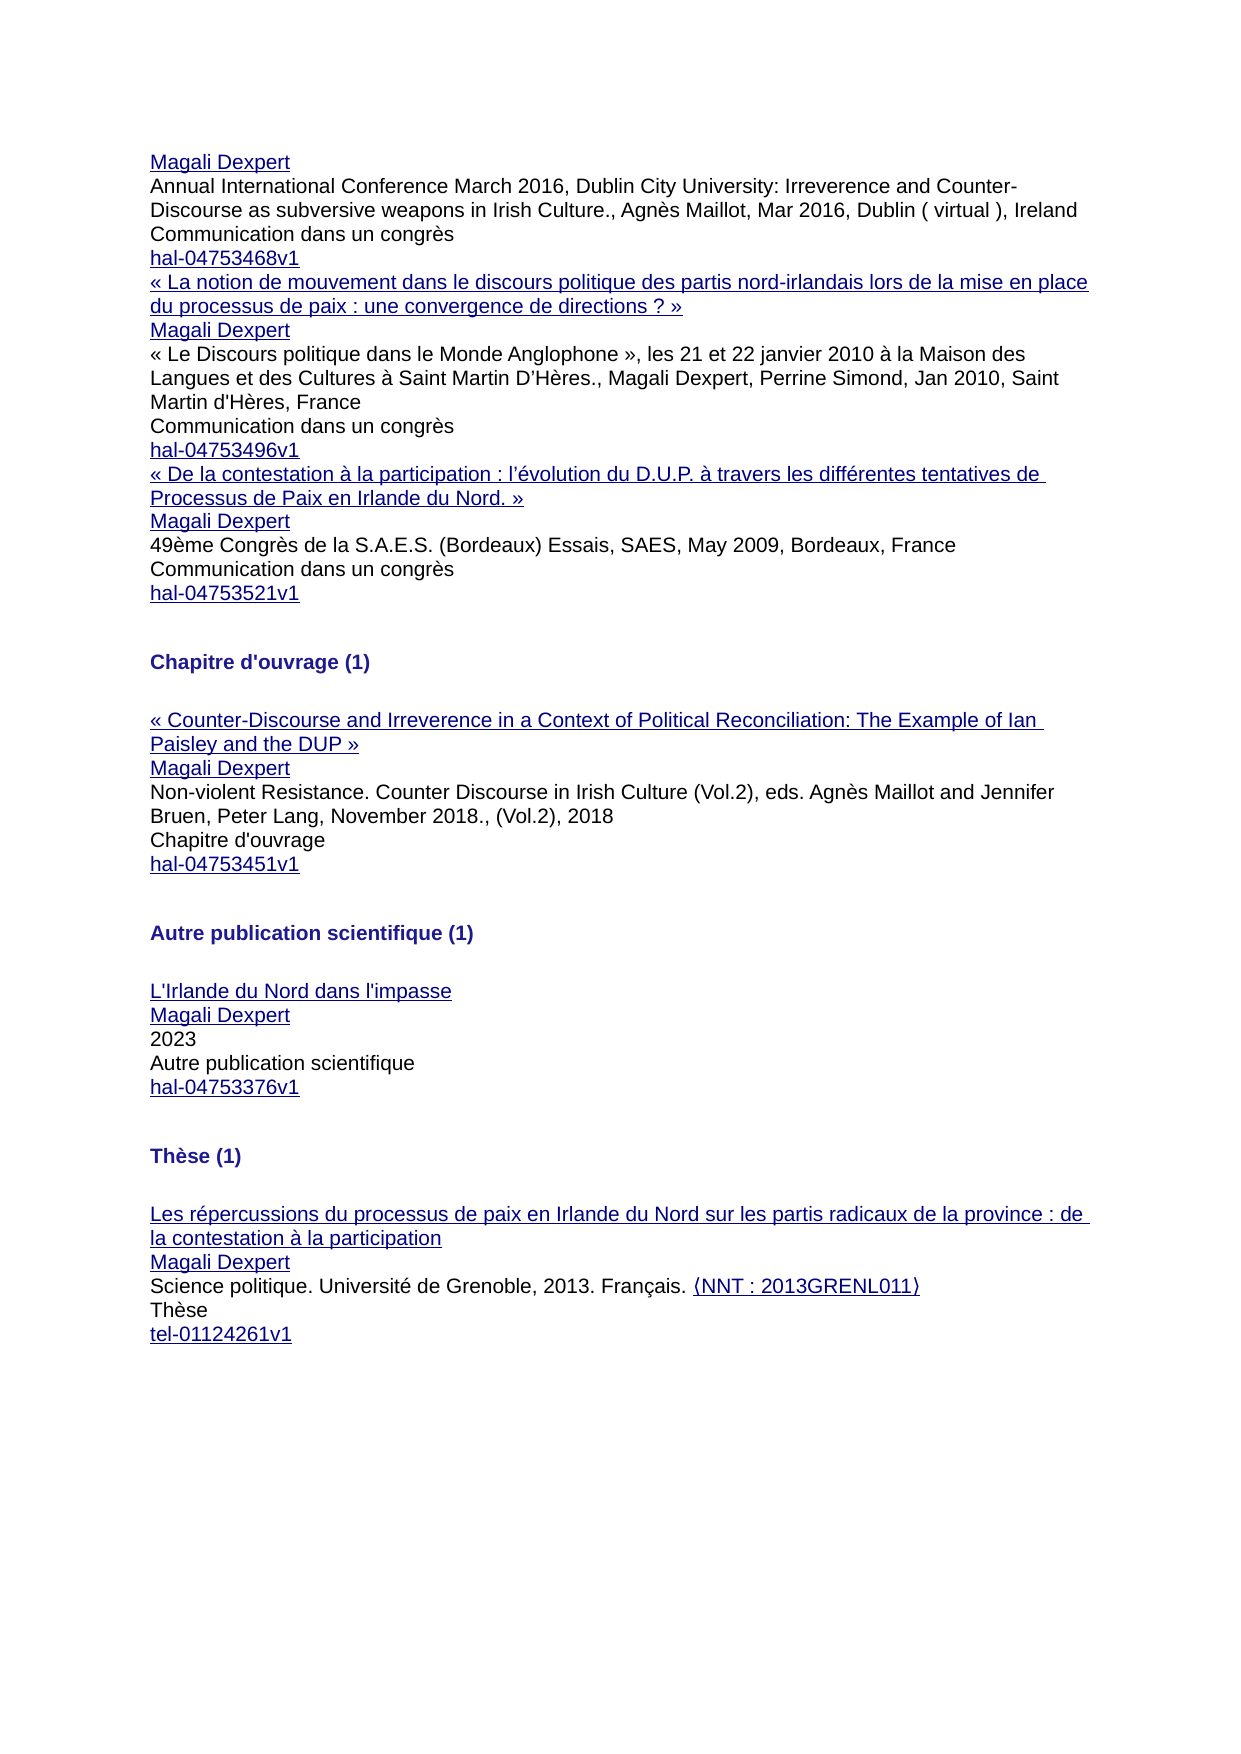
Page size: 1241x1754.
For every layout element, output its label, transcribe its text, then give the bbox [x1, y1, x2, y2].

table_header Les répercussions du processus de paix en Irlande du Nord sur les partis radicaux de la province : de [150, 1202, 1090, 1223]
subtitle Chapitre d'ouvrage (1) [150, 650, 1090, 674]
subtitle Thèse (1) [150, 1144, 1090, 1168]
table_header « Counter-Discourse and Irreverence in a Context of Political Reconciliation: The Example of Ian Paisley and the DUP » Magali Dexpert Non-violent Resistance. Counter Discourse in Irish Culture (Vol.2), eds. Agnès Maillot and Jennifer Bruen, Peter Lang, November 2018., (Vol.2), 2018 Chapitre d'ouvrage hal-04753451v1 [150, 708, 1090, 876]
table_header L'Irlande du Nord dans l'impasse Magali Dexpert 2023 Autre publication scientifique hal-04753376v1 [150, 979, 1090, 1099]
subtitle Autre publication scientifique (1) [150, 921, 1090, 945]
table_cell Magali Dexpert Annual International Conference March 2016, Dublin City University: Irreverence and Counter-Discourse as subversive weapons in Irish Culture., Agnès Maillot, Mar 2016, Dublin ( virtual ), Ireland Communication dans un congrès hal-04753468v1 [150, 150, 1090, 270]
table_cell « De la contestation à la participation : l’évolution du D.U.P. à travers les différentes tentatives de Processus de Paix en Irlande du Nord. » Magali Dexpert 49ème Congrès de la S.A.E.S. (Bordeaux) Essais, SAES, May 2009, Bordeaux, France Communication dans un congrès hal-04753521v1 [150, 461, 1090, 605]
table_cell « La notion de mouvement dans le discours politique des partis nord-irlandais lors de la mise en place du processus de paix : une convergence de directions ? » Magali Dexpert « Le Discours politique dans le Monde Anglophone », les 21 et 22 janvier 2010 à la Maison des Langues et des Cultures à Saint Martin D’Hères., Magali Dexpert, Perrine Simond, Jan 2010, Saint Martin d'Hères, France Communication dans un congrès hal-04753496v1 [150, 270, 1090, 461]
table_header la contestation à la participation Magali Dexpert Science politique. Université de Grenoble, 2013. Français. ⟨NNT : 2013GRENL011⟩ Thèse tel-01124261v1 [150, 1224, 1090, 1346]
